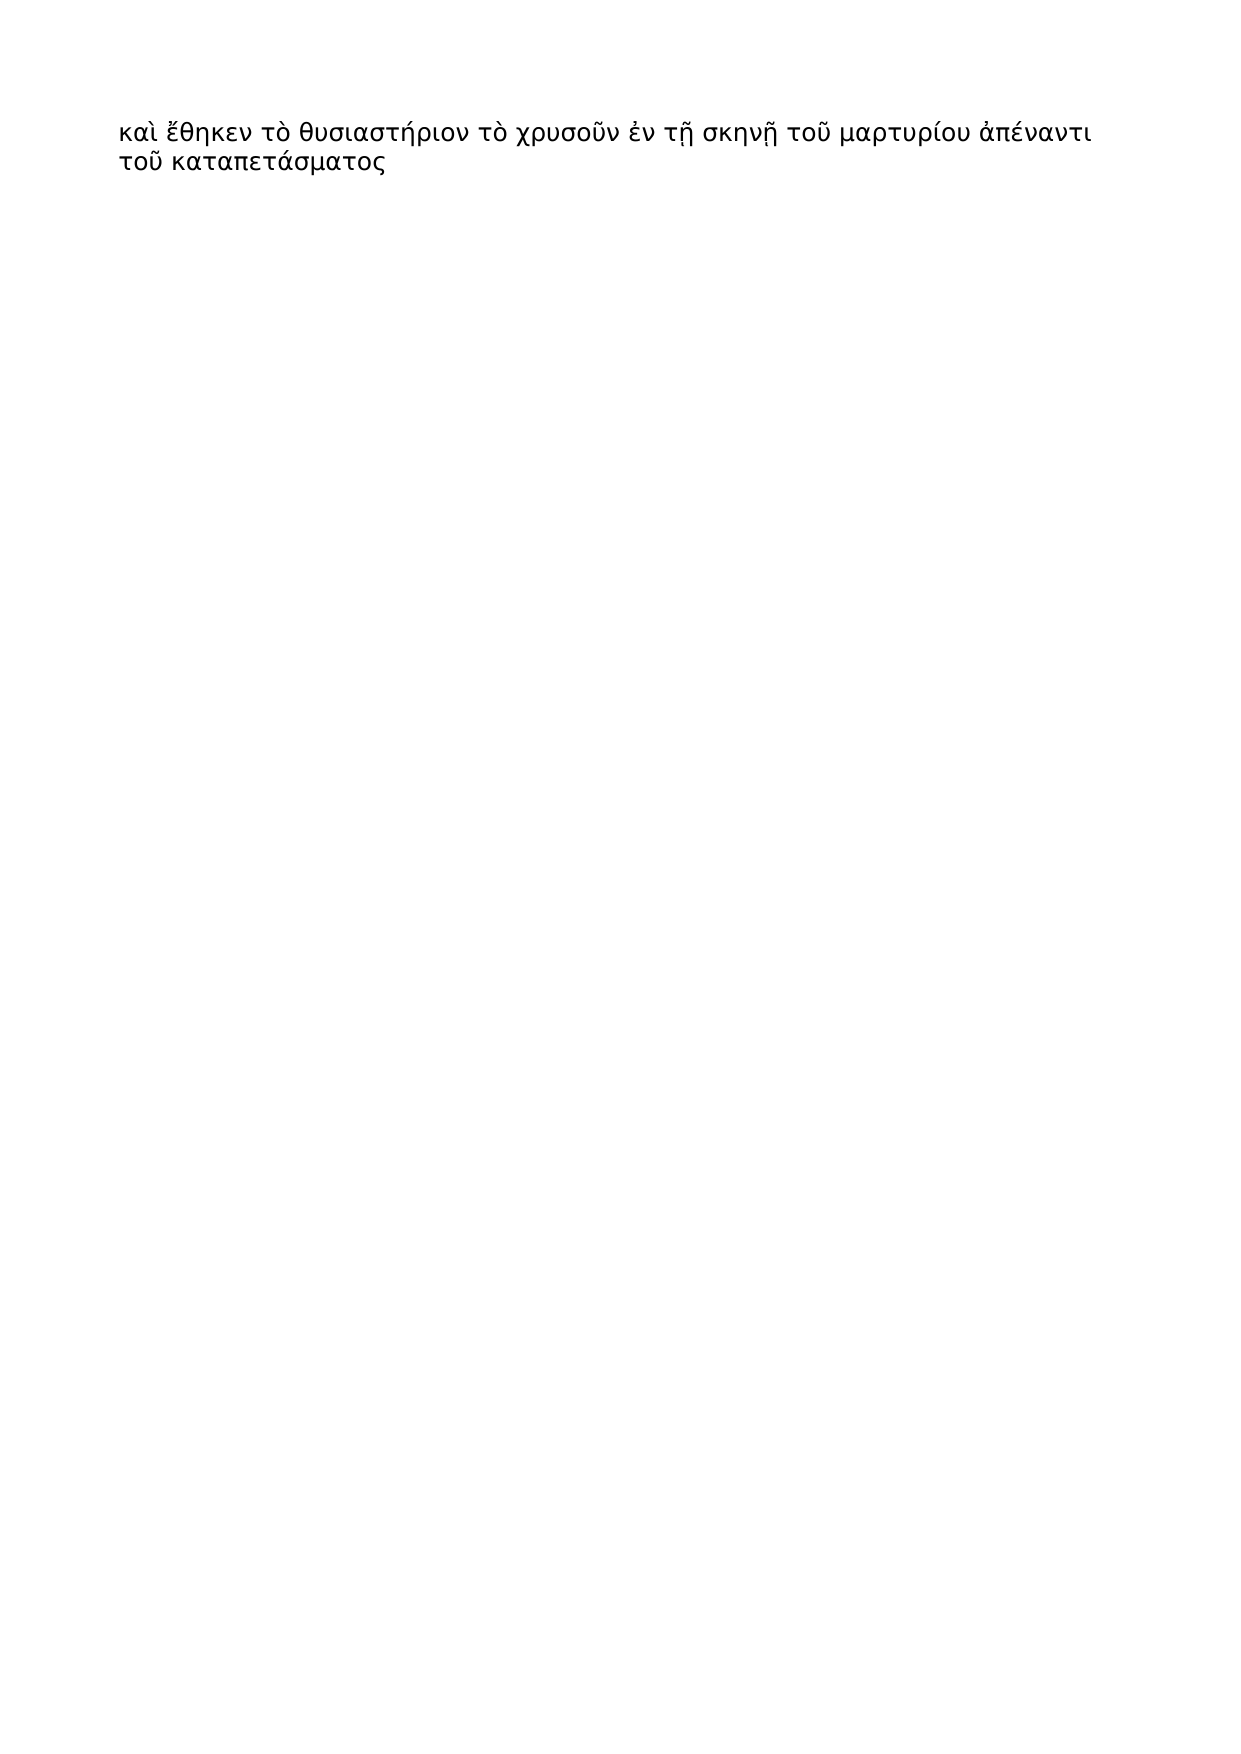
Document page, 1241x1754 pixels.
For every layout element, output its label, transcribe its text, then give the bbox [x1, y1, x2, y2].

text καὶ ἔθηκεν τὸ θυσιαστήριον τὸ χρυσοῦν ἐν τῇ σκηνῇ τοῦ μαρτυρίου ἀπέναντι τοῦ καταπετάσματος [118, 118, 1122, 176]
